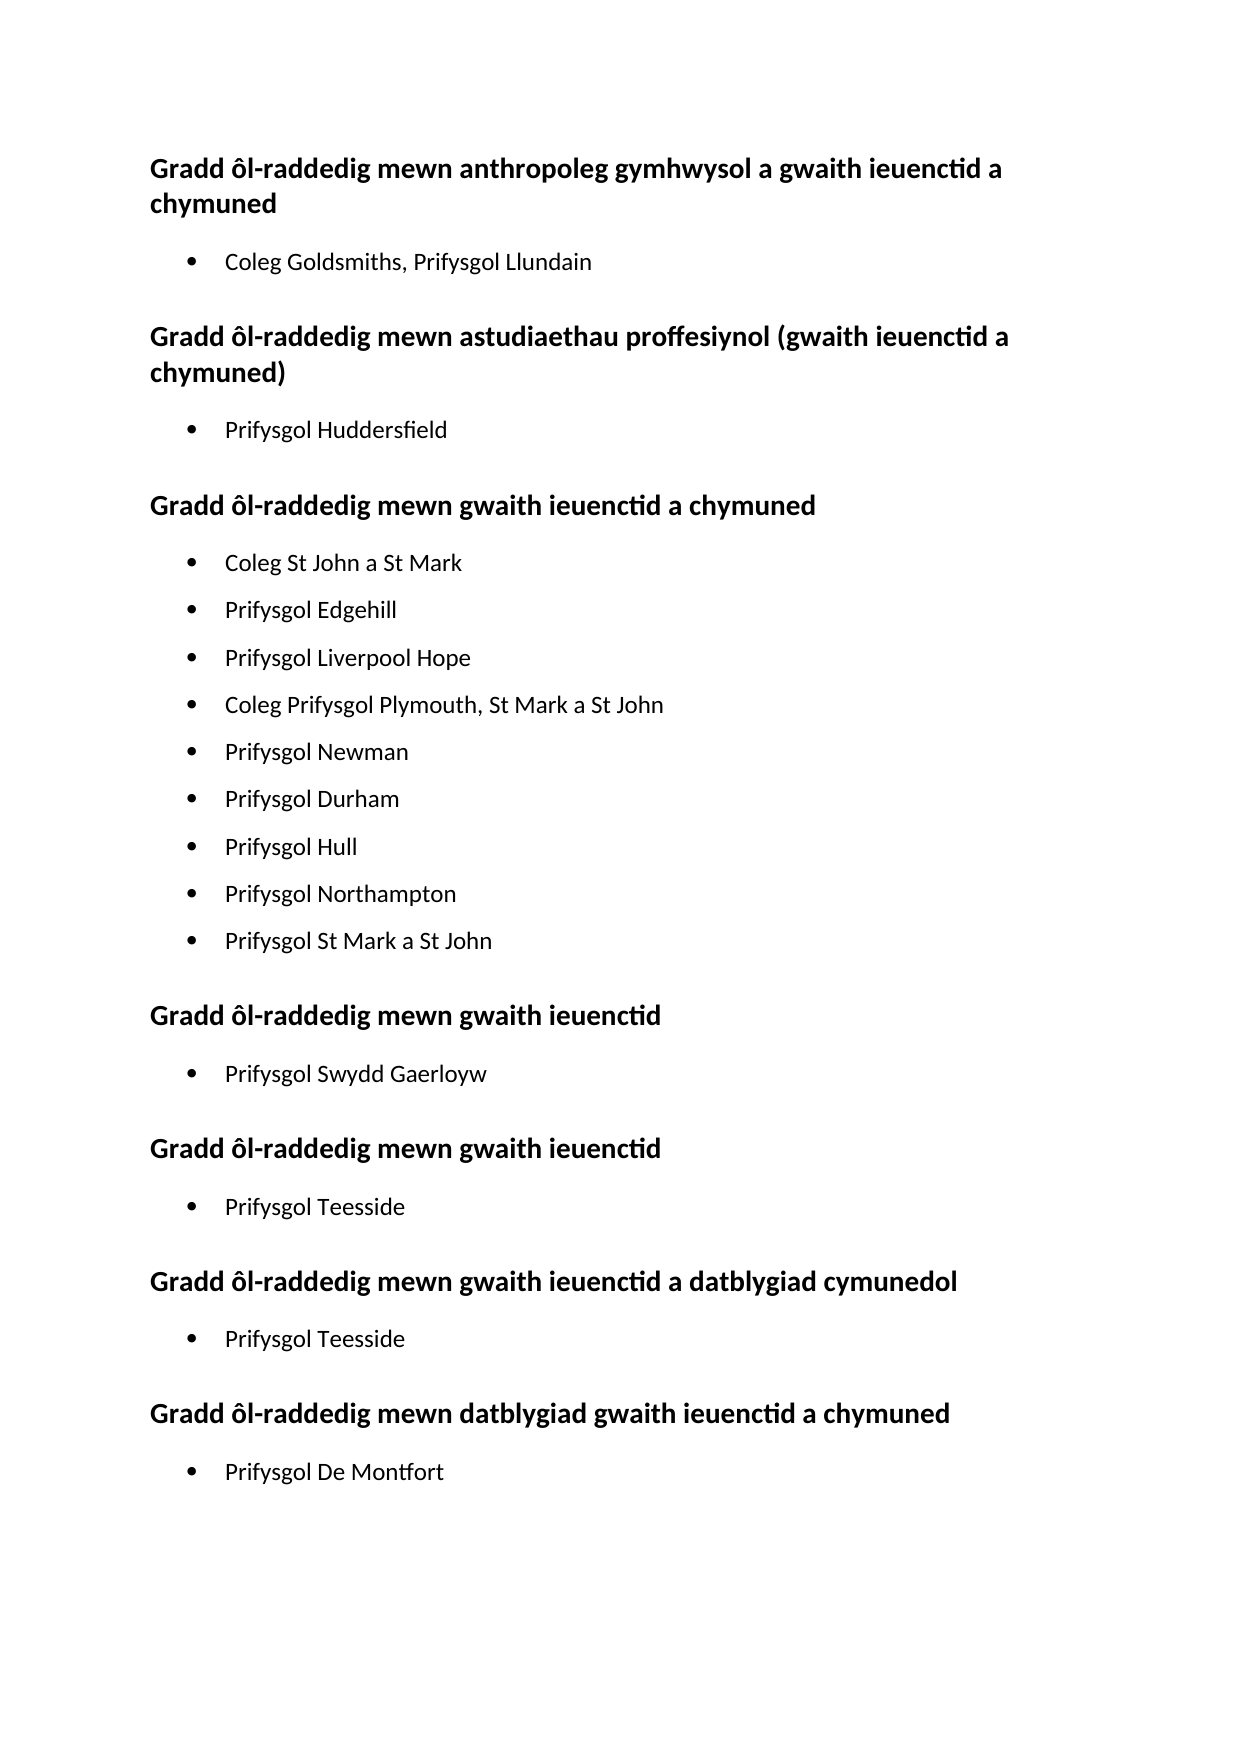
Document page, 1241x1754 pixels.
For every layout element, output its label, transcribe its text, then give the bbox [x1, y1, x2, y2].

list Prifysgol Huddersfield [187, 415, 1090, 445]
list Prifysgol Durham [187, 783, 1090, 814]
subtitle Gradd ôl-raddedig mewn gwaith ieuenctid [150, 997, 1090, 1033]
list Prifysgol Edgehill [187, 595, 1090, 625]
list Prifysgol Swydd Gaerloyw [187, 1058, 1090, 1088]
list Prifysgol Liverpool Hope [187, 642, 1090, 672]
list Prifysgol Northampton [187, 878, 1090, 908]
subtitle Gradd ôl-raddedig mewn gwaith ieuenctid a chymuned [150, 487, 1090, 522]
subtitle Gradd ôl-raddedig mewn gwaith ieuenctid [150, 1130, 1090, 1166]
list Prifysgol St Mark a St John [187, 925, 1090, 956]
list Prifysgol De Montfort [187, 1456, 1090, 1487]
subtitle Gradd ôl-raddedig mewn astudiaethau proffesiynol (gwaith ieuenctid a chymuned) [150, 318, 1090, 390]
list Coleg St John a St Mark [187, 547, 1090, 578]
subtitle Gradd ôl-raddedig mewn datblygiad gwaith ieuenctid a chymuned [150, 1396, 1090, 1431]
list Prifysgol Newman [187, 736, 1090, 767]
subtitle Gradd ôl-raddedig mewn gwaith ieuenctid a datblygiad cymunedol [150, 1263, 1090, 1298]
list Prifysgol Hull [187, 831, 1090, 861]
list Prifysgol Teesside [187, 1323, 1090, 1354]
subtitle Gradd ôl-raddedig mewn anthropoleg gymhwysol a gwaith ieuenctid a chymuned [150, 150, 1090, 221]
list Coleg Goldsmiths, Prifysgol Llundain [187, 246, 1090, 277]
list Prifysgol Teesside [187, 1191, 1090, 1221]
list Coleg Prifysgol Plymouth, St Mark a St John [187, 689, 1090, 719]
